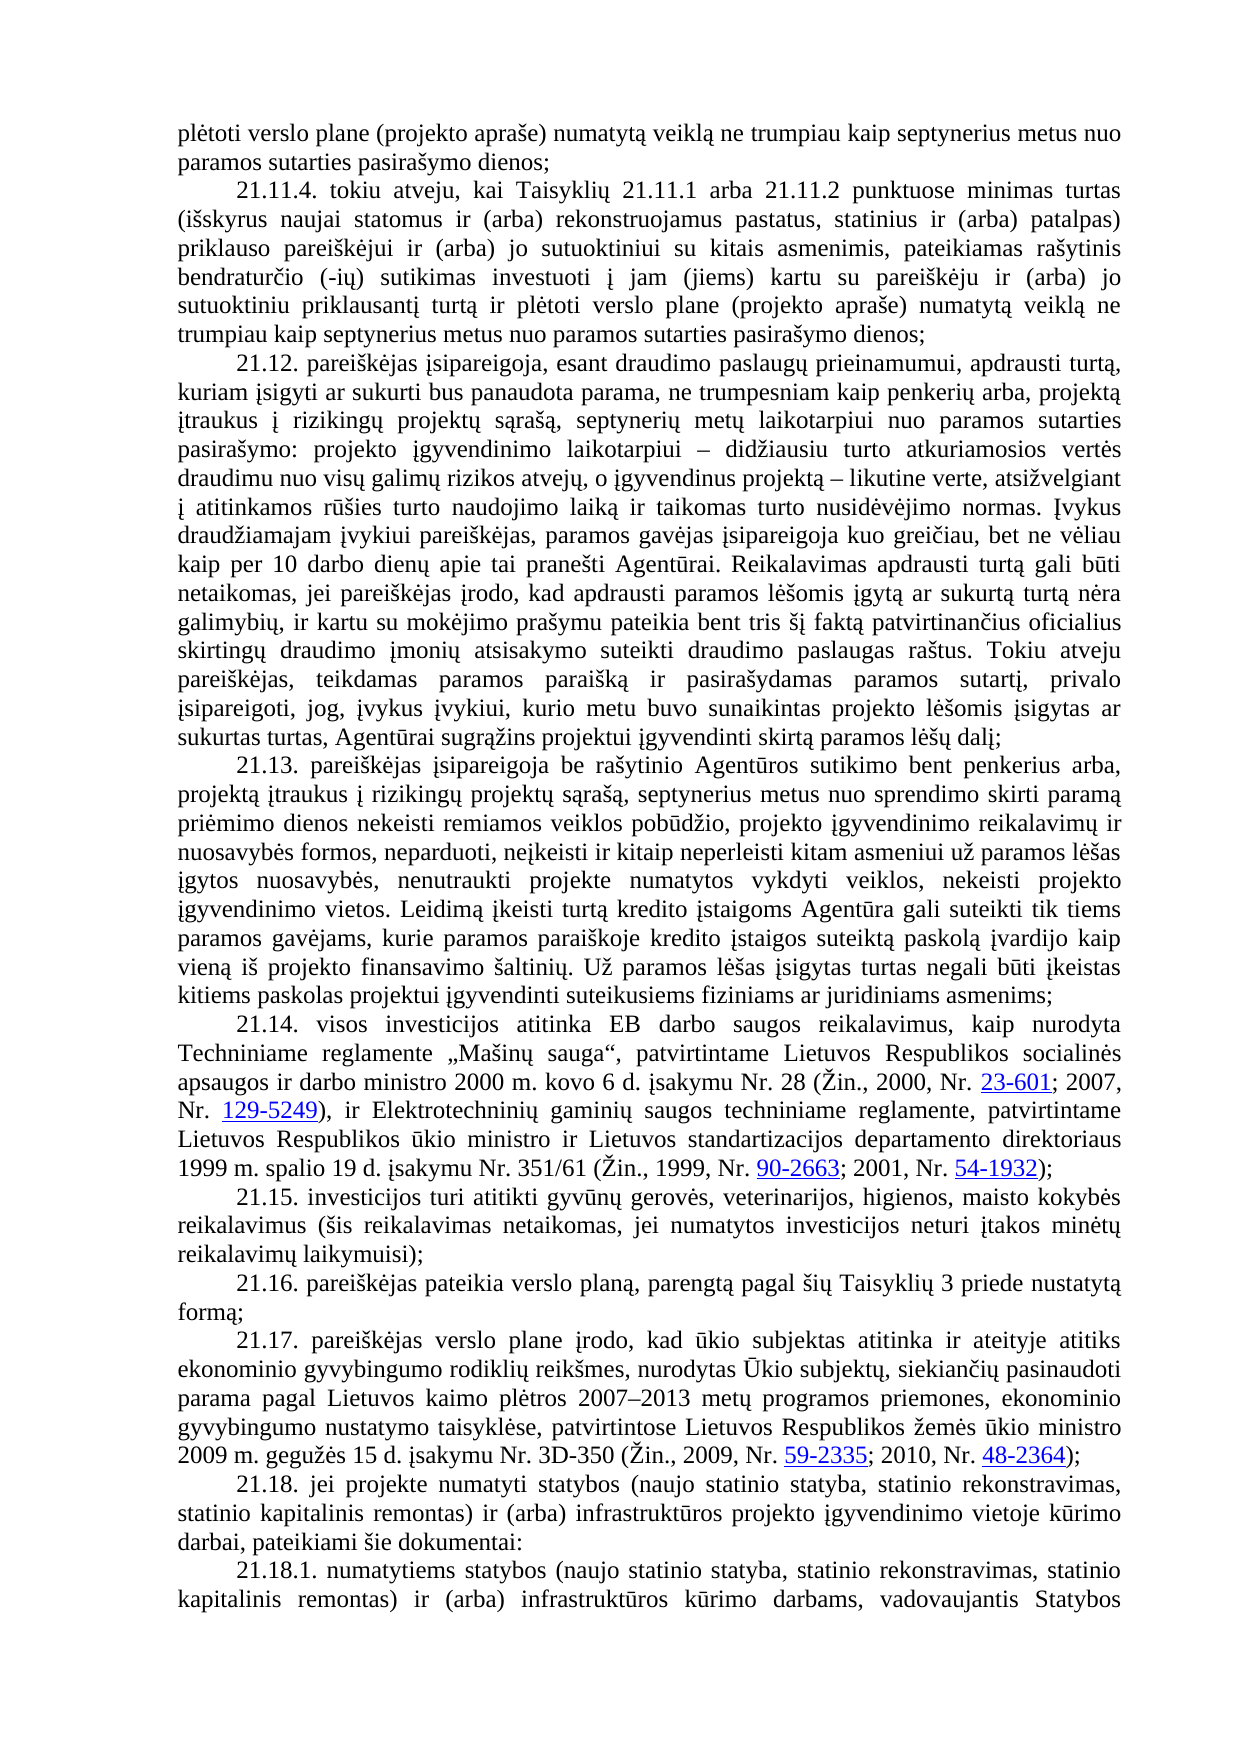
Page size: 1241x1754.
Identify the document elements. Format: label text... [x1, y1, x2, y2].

text 21.11.4. tokiu atveju, kai Taisyklių 21.11.1 arba 21.11.2 punktuose minimas turtas (išskyrus naujai statomus ir (arba) rekonstruojamus pastatus, statinius ir (arba) patalpas) priklauso pareiškėjui ir (arba) jo sutuoktiniui su kitais asmenimis, pateikiamas rašytinis bendraturčio (-ių) sutikimas investuoti į jam (jiems) kartu su pareiškėju ir (arba) jo sutuoktiniu priklausantį turtą ir plėtoti verslo plane (projekto apraše) numatytą veiklą ne trumpiau kaip septynerius metus nuo paramos sutarties pasirašymo dienos; [177, 176, 1122, 348]
text 21.13. pareiškėjas įsipareigoja be rašytinio Agentūros sutikimo bent penkerius arba, projektą įtraukus į rizikingų projektų sąrašą, septynerius metus nuo sprendimo skirti paramą priėmimo dienos nekeisti remiamos veiklos pobūdžio, projekto įgyvendinimo reikalavimų ir nuosavybės formos, neparduoti, neįkeisti ir kitaip neperleisti kitam asmeniui už paramos lėšas įgytos nuosavybės, nenutraukti projekte numatytos vykdyti veiklos, nekeisti projekto įgyvendinimo vietos. Leidimą įkeisti turtą kredito įstaigoms Agentūra gali suteikti tik tiems paramos gavėjams, kurie paramos paraiškoje kredito įstaigos suteiktą paskolą įvardijo kaip vieną iš projekto finansavimo šaltinių. Už paramos lėšas įsigytas turtas negali būti įkeistas kitiems paskolas projektui įgyvendinti suteikusiems fiziniams ar juridiniams asmenims; [177, 751, 1122, 1009]
text plėtoti verslo plane (projekto apraše) numatytą veiklą ne trumpiau kaip septynerius metus nuo paramos sutarties pasirašymo dienos; [177, 118, 1122, 176]
text 21.12. pareiškėjas įsipareigoja, esant draudimo paslaugų prieinamumui, apdrausti turtą, kuriam įsigyti ar sukurti bus panaudota parama, ne trumpesniam kaip penkerių arba, projektą įtraukus į rizikingų projektų sąrašą, septynerių metų laikotarpiui nuo paramos sutarties pasirašymo: projekto įgyvendinimo laikotarpiui – didžiausiu turto atkuriamosios vertės draudimu nuo visų galimų rizikos atvejų, o įgyvendinus projektą – likutine verte, atsižvelgiant į atitinkamos rūšies turto naudojimo laiką ir taikomas turto nusidėvėjimo normas. Įvykus draudžiamajam įvykiui pareiškėjas, paramos gavėjas įsipareigoja kuo greičiau, bet ne vėliau kaip per 10 darbo dienų apie tai pranešti Agentūrai. Reikalavimas apdrausti turtą gali būti netaikomas, jei pareiškėjas įrodo, kad apdrausti paramos lėšomis įgytą ar sukurtą turtą nėra galimybių, ir kartu su mokėjimo prašymu pateikia bent tris šį faktą patvirtinančius oficialius skirtingų draudimo įmonių atsisakymo suteikti draudimo paslaugas raštus. Tokiu atveju pareiškėjas, teikdamas paramos paraišką ir pasirašydamas paramos sutartį, privalo įsipareigoti, jog, įvykus įvykiui, kurio metu buvo sunaikintas projekto lėšomis įsigytas ar sukurtas turtas, Agentūrai sugrąžins projektui įgyvendinti skirtą paramos lėšų dalį; [177, 348, 1122, 751]
text 21.17. pareiškėjas verslo plane įrodo, kad ūkio subjektas atitinka ir ateityje atitiks ekonominio gyvybingumo rodiklių reikšmes, nurodytas Ūkio subjektų, siekiančių pasinaudoti parama pagal Lietuvos kaimo plėtros 2007–2013 metų programos priemones, ekonominio gyvybingumo nustatymo taisyklėse, patvirtintose Lietuvos Respublikos žemės ūkio ministro 2009 m. gegužės 15 d. įsakymu Nr. 3D-350 (Žin., 2009, Nr. 59-2335; 2010, Nr. 48-2364); [177, 1326, 1122, 1469]
text 21.16. pareiškėjas pateikia verslo planą, parengtą pagal šių Taisyklių 3 priede nustatytą formą; [177, 1268, 1122, 1326]
text 21.18. jei projekte numatyti statybos (naujo statinio statyba, statinio rekonstravimas, statinio kapitalinis remontas) ir (arba) infrastruktūros projekto įgyvendinimo vietoje kūrimo darbai, pateikiami šie dokumentai: [177, 1469, 1122, 1556]
text 21.15. investicijos turi atitikti gyvūnų gerovės, veterinarijos, higienos, maisto kokybės reikalavimus (šis reikalavimas netaikomas, jei numatytos investicijos neturi įtakos minėtų reikalavimų laikymuisi); [177, 1182, 1122, 1268]
text 21.14. visos investicijos atitinka EB darbo saugos reikalavimus, kaip nurodyta Techniniame reglamente „Mašinų sauga“, patvirtintame Lietuvos Respublikos socialinės apsaugos ir darbo ministro 2000 m. kovo 6 d. įsakymu Nr. 28 (Žin., 2000, Nr. 23-601; 2007, Nr. 129-5249), ir Elektrotechninių gaminių saugos techniniame reglamente, patvirtintame Lietuvos Respublikos ūkio ministro ir Lietuvos standartizacijos departamento direktoriaus 1999 m. spalio 19 d. įsakymu Nr. 351/61 (Žin., 1999, Nr. 90-2663; 2001, Nr. 54-1932); [177, 1009, 1122, 1182]
text 21.18.1. numatytiems statybos (naujo statinio statyba, statinio rekonstravimas, statinio kapitalinis remontas) ir (arba) infrastruktūros kūrimo darbams, vadovaujantis Statybos [177, 1556, 1122, 1613]
